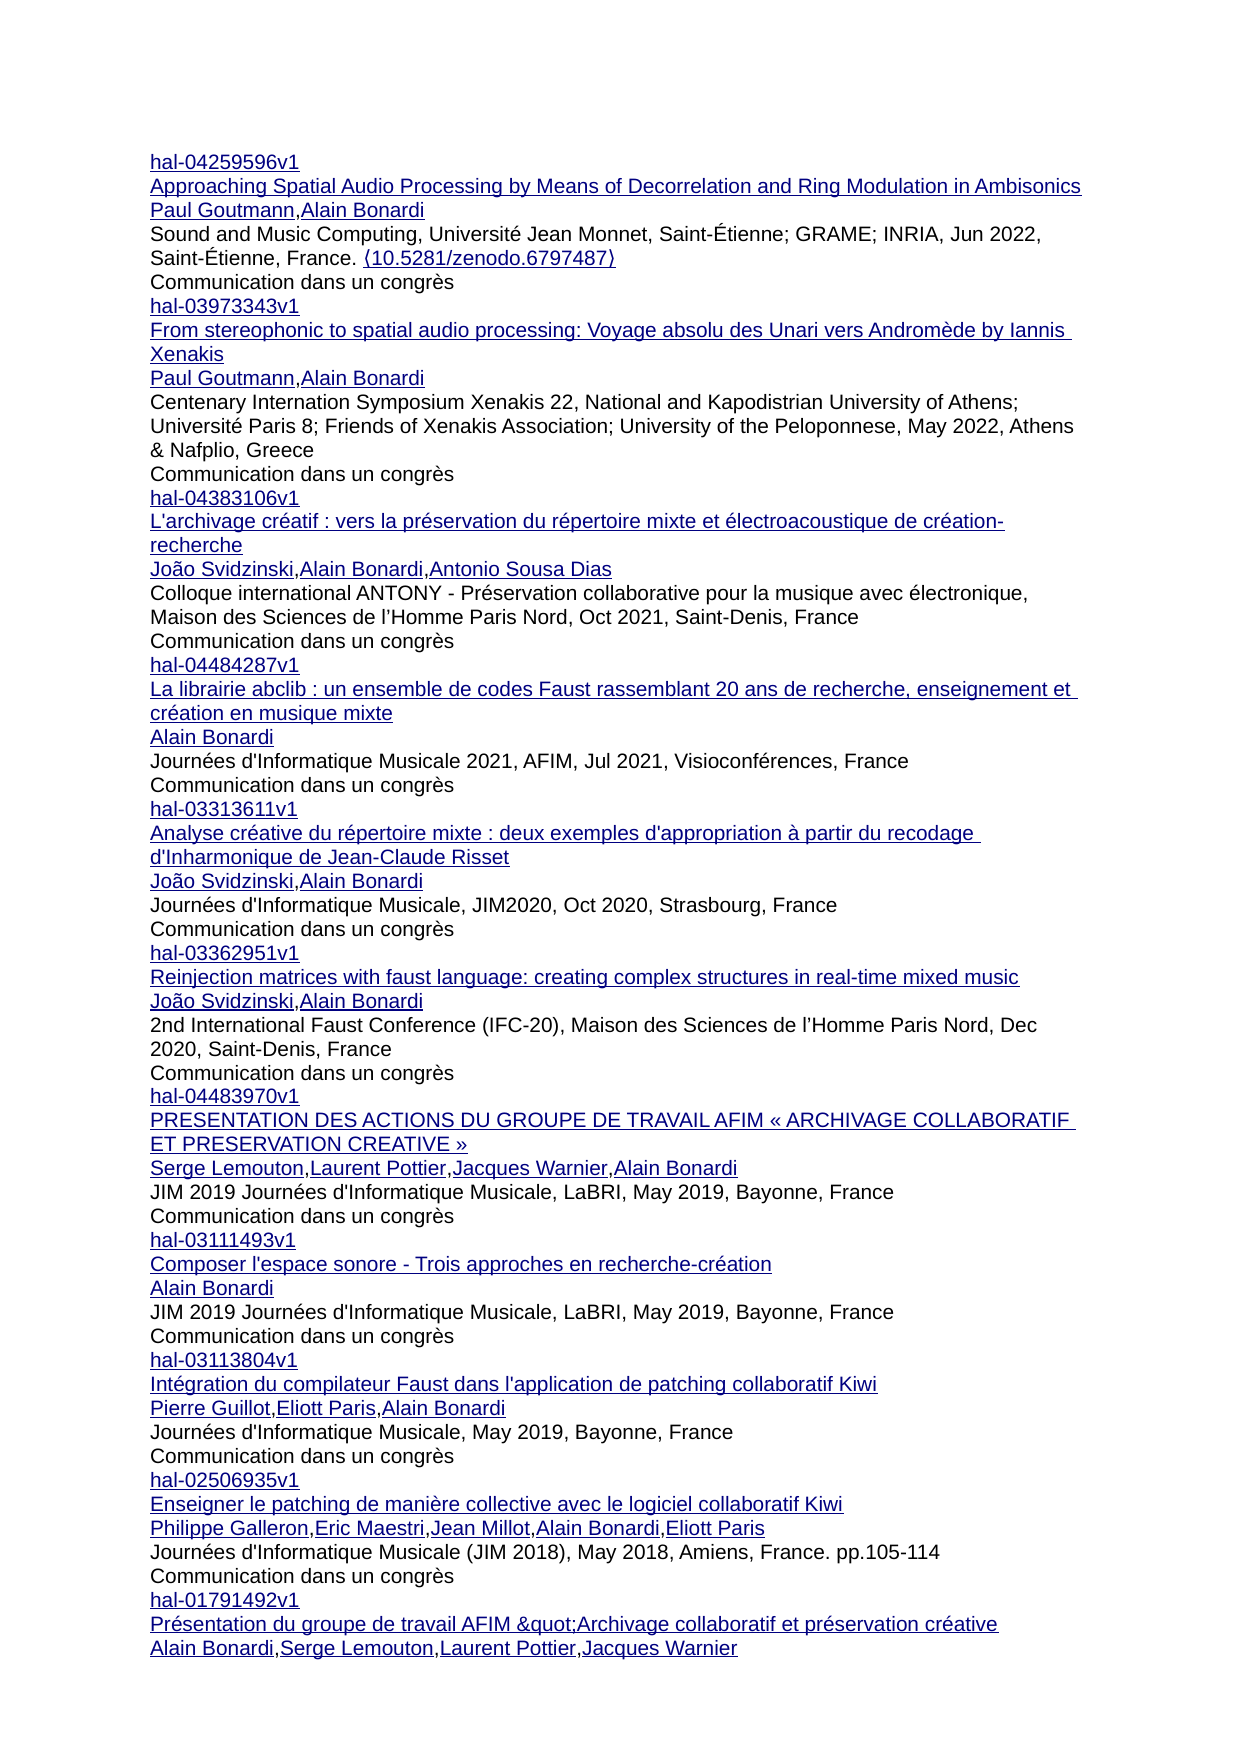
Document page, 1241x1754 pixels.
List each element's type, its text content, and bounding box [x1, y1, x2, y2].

table_cell Reinjection matrices with faust language: creating complex structures in real-time mixed music João Svidzinski,Alain Bonardi 2nd International Faust Conference (IFC-20), Maison des Sciences de l’Homme Paris Nord, Dec 2020, Saint-Denis, France Communication dans un congrès hal-04483970v1 [150, 965, 1090, 1108]
table_cell From stereophonic to spatial audio processing: Voyage absolu des Unari vers Andromède by Iannis Xenakis Paul Goutmann,Alain Bonardi Centenary Internation Symposium Xenakis 22, National and Kapodistrian University of Athens; Université Paris 8; Friends of Xenakis Association; University of the Peloponnese, May 2022, Athens & Nafplio, Greece Communication dans un congrès hal-04383106v1 [150, 318, 1090, 509]
table_cell Approaching Spatial Audio Processing by Means of Decorrelation and Ring Modulation in Ambisonics Paul Goutmann,Alain Bonardi Sound and Music Computing, Université Jean Monnet, Saint-Étienne; GRAME; INRIA, Jun 2022, Saint-Étienne, France. ⟨10.5281/zenodo.6797487⟩ Communication dans un congrès hal-03973343v1 [150, 174, 1090, 318]
table_cell Intégration du compilateur Faust dans l'application de patching collaboratif Kiwi Pierre Guillot,Eliott Paris,Alain Bonardi Journées d'Informatique Musicale, May 2019, Bayonne, France Communication dans un congrès hal-02506935v1 [150, 1372, 1090, 1492]
table_cell Enseigner le patching de manière collective avec le logiciel collaboratif Kiwi Philippe Galleron,Eric Maestri,Jean Millot,Alain Bonardi,Eliott Paris Journées d'Informatique Musicale (JIM 2018), May 2018, Amiens, France. pp.105-114 Communication dans un congrès hal-01791492v1 [150, 1492, 1090, 1611]
table_cell hal-04259596v1 [150, 150, 1090, 174]
table_cell PRESENTATION DES ACTIONS DU GROUPE DE TRAVAIL AFIM « ARCHIVAGE COLLABORATIF ET PRESERVATION CREATIVE » Serge Lemouton,Laurent Pottier,Jacques Warnier,Alain Bonardi JIM 2019 Journées d'Informatique Musicale, LaBRI, May 2019, Bayonne, France Communication dans un congrès hal-03111493v1 [150, 1108, 1090, 1252]
table_cell L'archivage créatif : vers la préservation du répertoire mixte et électroacoustique de création-recherche João Svidzinski,Alain Bonardi,Antonio Sousa Dias Colloque international ANTONY - Préservation collaborative pour la musique avec électronique, Maison des Sciences de l’Homme Paris Nord, Oct 2021, Saint-Denis, France Communication dans un congrès hal-04484287v1 [150, 509, 1090, 677]
table_cell Présentation du groupe de travail AFIM &quot;Archivage collaboratif et préservation créative Alain Bonardi,Serge Lemouton,Laurent Pottier,Jacques Warnier [150, 1611, 1090, 1659]
table_cell Analyse créative du répertoire mixte : deux exemples d'appropriation à partir du recodage d'Inharmonique de Jean-Claude Risset João Svidzinski,Alain Bonardi Journées d'Informatique Musicale, JIM2020, Oct 2020, Strasbourg, France Communication dans un congrès hal-03362951v1 [150, 821, 1090, 964]
table_cell La librairie abclib : un ensemble de codes Faust rassemblant 20 ans de recherche, enseignement et création en musique mixte Alain Bonardi Journées d'Informatique Musicale 2021, AFIM, Jul 2021, Visioconférences, France Communication dans un congrès hal-03313611v1 [150, 677, 1090, 821]
table_cell Composer l'espace sonore - Trois approches en recherche-création Alain Bonardi JIM 2019 Journées d'Informatique Musicale, LaBRI, May 2019, Bayonne, France Communication dans un congrès hal-03113804v1 [150, 1252, 1090, 1372]
